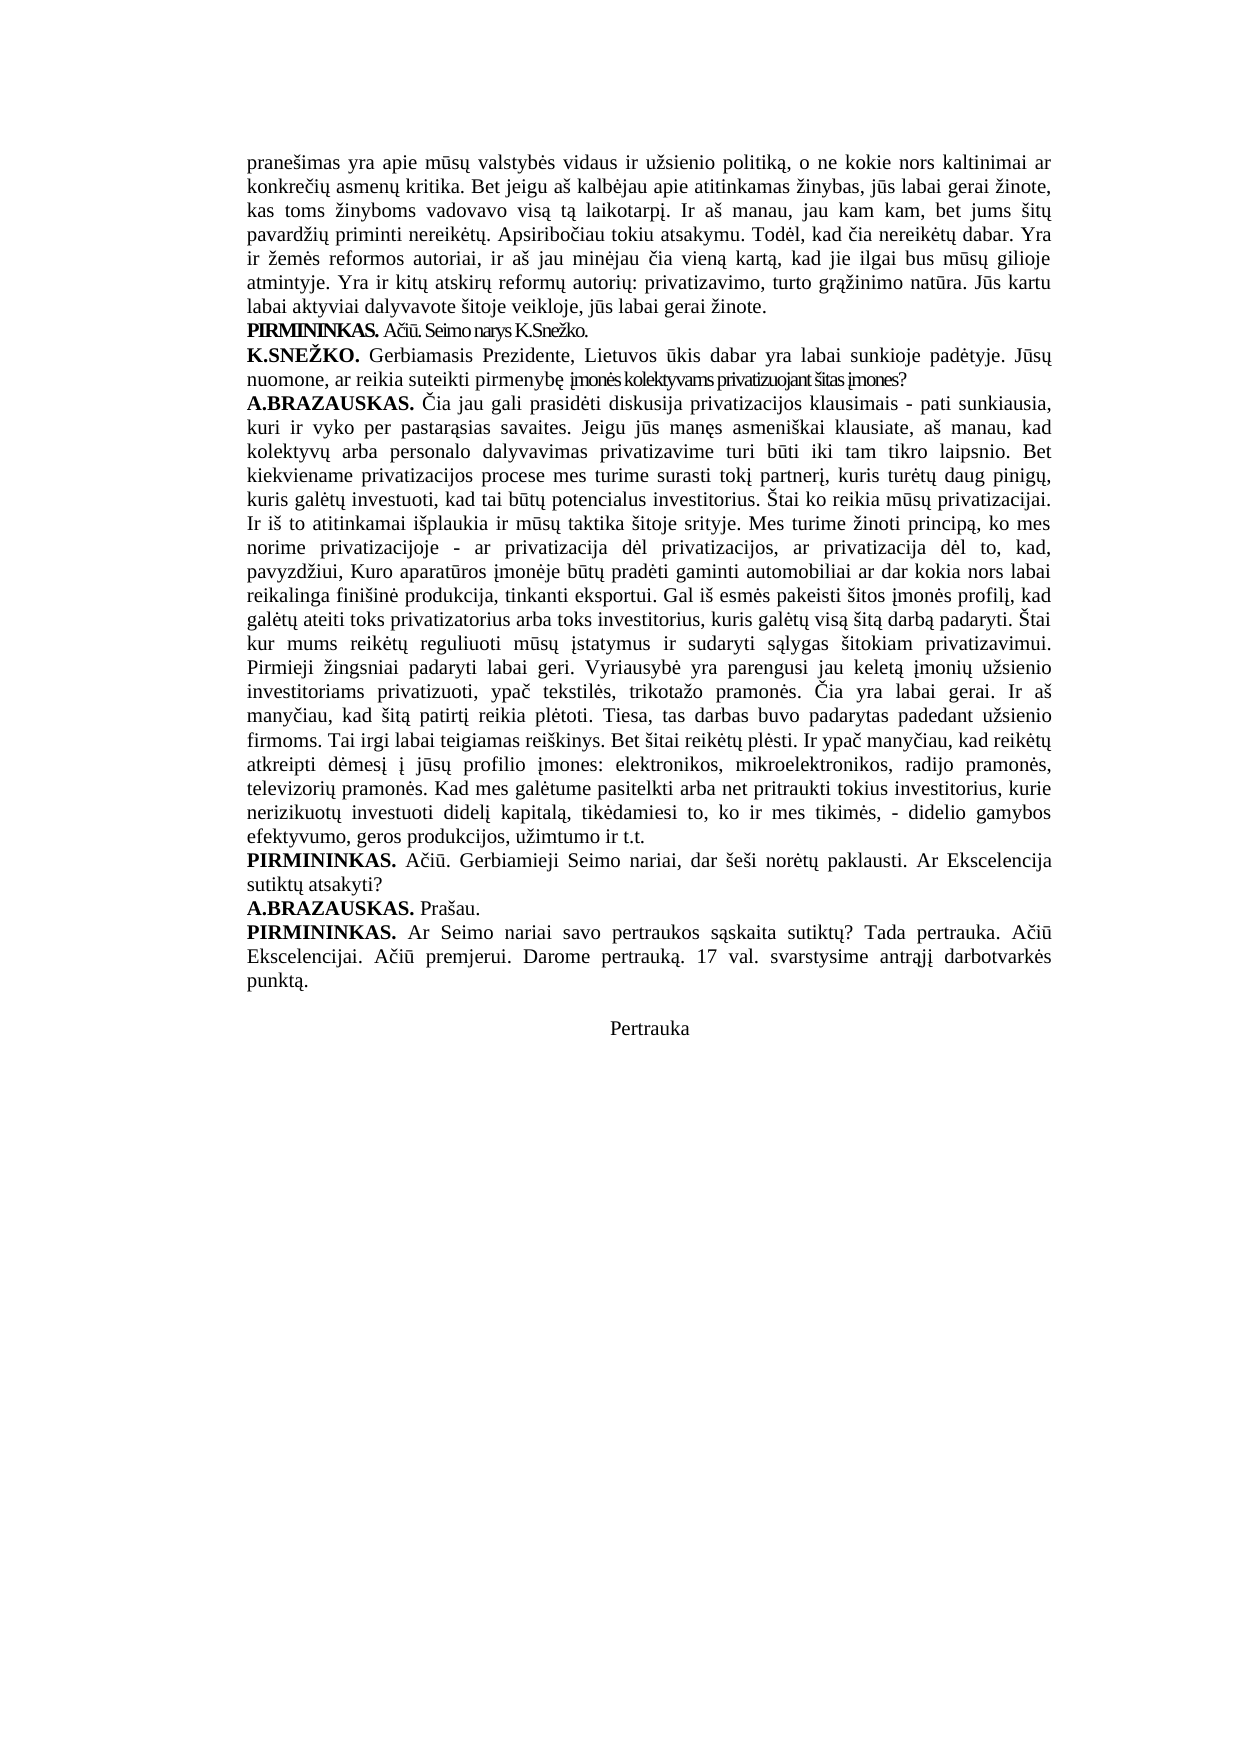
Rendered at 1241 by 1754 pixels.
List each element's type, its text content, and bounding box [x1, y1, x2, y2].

text Pertrauka [247, 1016, 1053, 1040]
text PIRMININKAS. Ačiū. Gerbiamieji Seimo nariai, dar šeši norėtų paklausti. Ar Ekscelencija sutiktų atsakyti? [247, 848, 1053, 896]
text K.SNEŽKO. Gerbiamasis Prezidente, Lietuvos ūkis dabar yra labai sunkioje padėtyje. Jūsų nuomone, ar reikia suteikti pirmenybę įmonės kolektyvams privatizuojant šitas įmones? [247, 342, 1053, 391]
text PIRMININKAS. Ar Seimo nariai savo pertraukos sąskaita sutiktų? Tada pertrauka. Ačiū Ekscelencijai. Ačiū premjerui. Darome pertrauką. 17 val. svarstysime antrąjį darbotvarkės punktą. [247, 920, 1053, 992]
text pranešimas yra apie mūsų valstybės vidaus ir užsienio politiką, o ne kokie nors kaltinimai ar konkrečių asmenų kritika. Bet jeigu aš kalbėjau apie atitinkamas žinybas, jūs labai gerai žinote, kas toms žinyboms vadovavo visą tą laikotarpį. Ir aš manau, jau kam kam, bet jums šitų pavardžių priminti nereikėtų. Apsiribočiau tokiu atsakymu. Todėl, kad čia nereikėtų dabar. Yra ir žemės reformos autoriai, ir aš jau minėjau čia vieną kartą, kad jie ilgai bus mūsų gilioje atmintyje. Yra ir kitų atskirų reformų autorių: privatizavimo, turto grąžinimo natūra. Jūs kartu labai aktyviai dalyvavote šitoje veikloje, jūs labai gerai žinote. [247, 150, 1053, 318]
text PIRMININKAS. Ačiū. Seimo narys K.Snežko. [247, 318, 1053, 342]
text A.BRAZAUSKAS. Čia jau gali prasidėti diskusija privatizacijos klausimais - pati sunkiausia, kuri ir vyko per pastarąsias savaites. Jeigu jūs manęs asmeniškai klausiate, aš manau, kad kolektyvų arba personalo dalyvavimas privatizavime turi būti iki tam tikro laipsnio. Bet kiekviename privatizacijos procese mes turime surasti tokį partnerį, kuris turėtų daug pinigų, kuris galėtų investuoti, kad tai būtų potencialus investitorius. Štai ko reikia mūsų privatizacijai. Ir iš to atitinkamai išplaukia ir mūsų taktika šitoje srityje. Mes turime žinoti principą, ko mes norime privatizacijoje - ar privatizacija dėl privatizacijos, ar privatizacija dėl to, kad, pavyzdžiui, Kuro aparatūros įmonėje būtų pradėti gaminti automobiliai ar dar kokia nors labai reikalinga finišinė produkcija, tinkanti eksportui. Gal iš esmės pakeisti šitos įmonės profilį, kad galėtų ateiti toks privatizatorius arba toks investitorius, kuris galėtų visą šitą darbą padaryti. Štai kur mums reikėtų reguliuoti mūsų įstatymus ir sudaryti sąlygas šitokiam privatizavimui. Pirmieji žingsniai padaryti labai geri. Vyriausybė yra parengusi jau keletą įmonių užsienio investitoriams privatizuoti, ypač tekstilės, trikotažo pramonės. Čia yra labai gerai. Ir aš manyčiau, kad šitą patirtį reikia plėtoti. Tiesa, tas darbas buvo padarytas padedant užsienio firmoms. Tai irgi labai teigiamas reiškinys. Bet šitai reikėtų plėsti. Ir ypač manyčiau, kad reikėtų atkreipti dėmesį į jūsų profilio įmones: elektronikos, mikroelektronikos, radijo pramonės, televizorių pramonės. Kad mes galėtume pasitelkti arba net pritraukti tokius investitorius, kurie nerizikuotų investuoti didelį kapitalą, tikėdamiesi to, ko ir mes tikimės, - didelio gamybos efektyvumo, geros produkcijos, užimtumo ir t.t. [247, 391, 1053, 848]
text A.BRAZAUSKAS. Prašau. [247, 896, 1053, 920]
